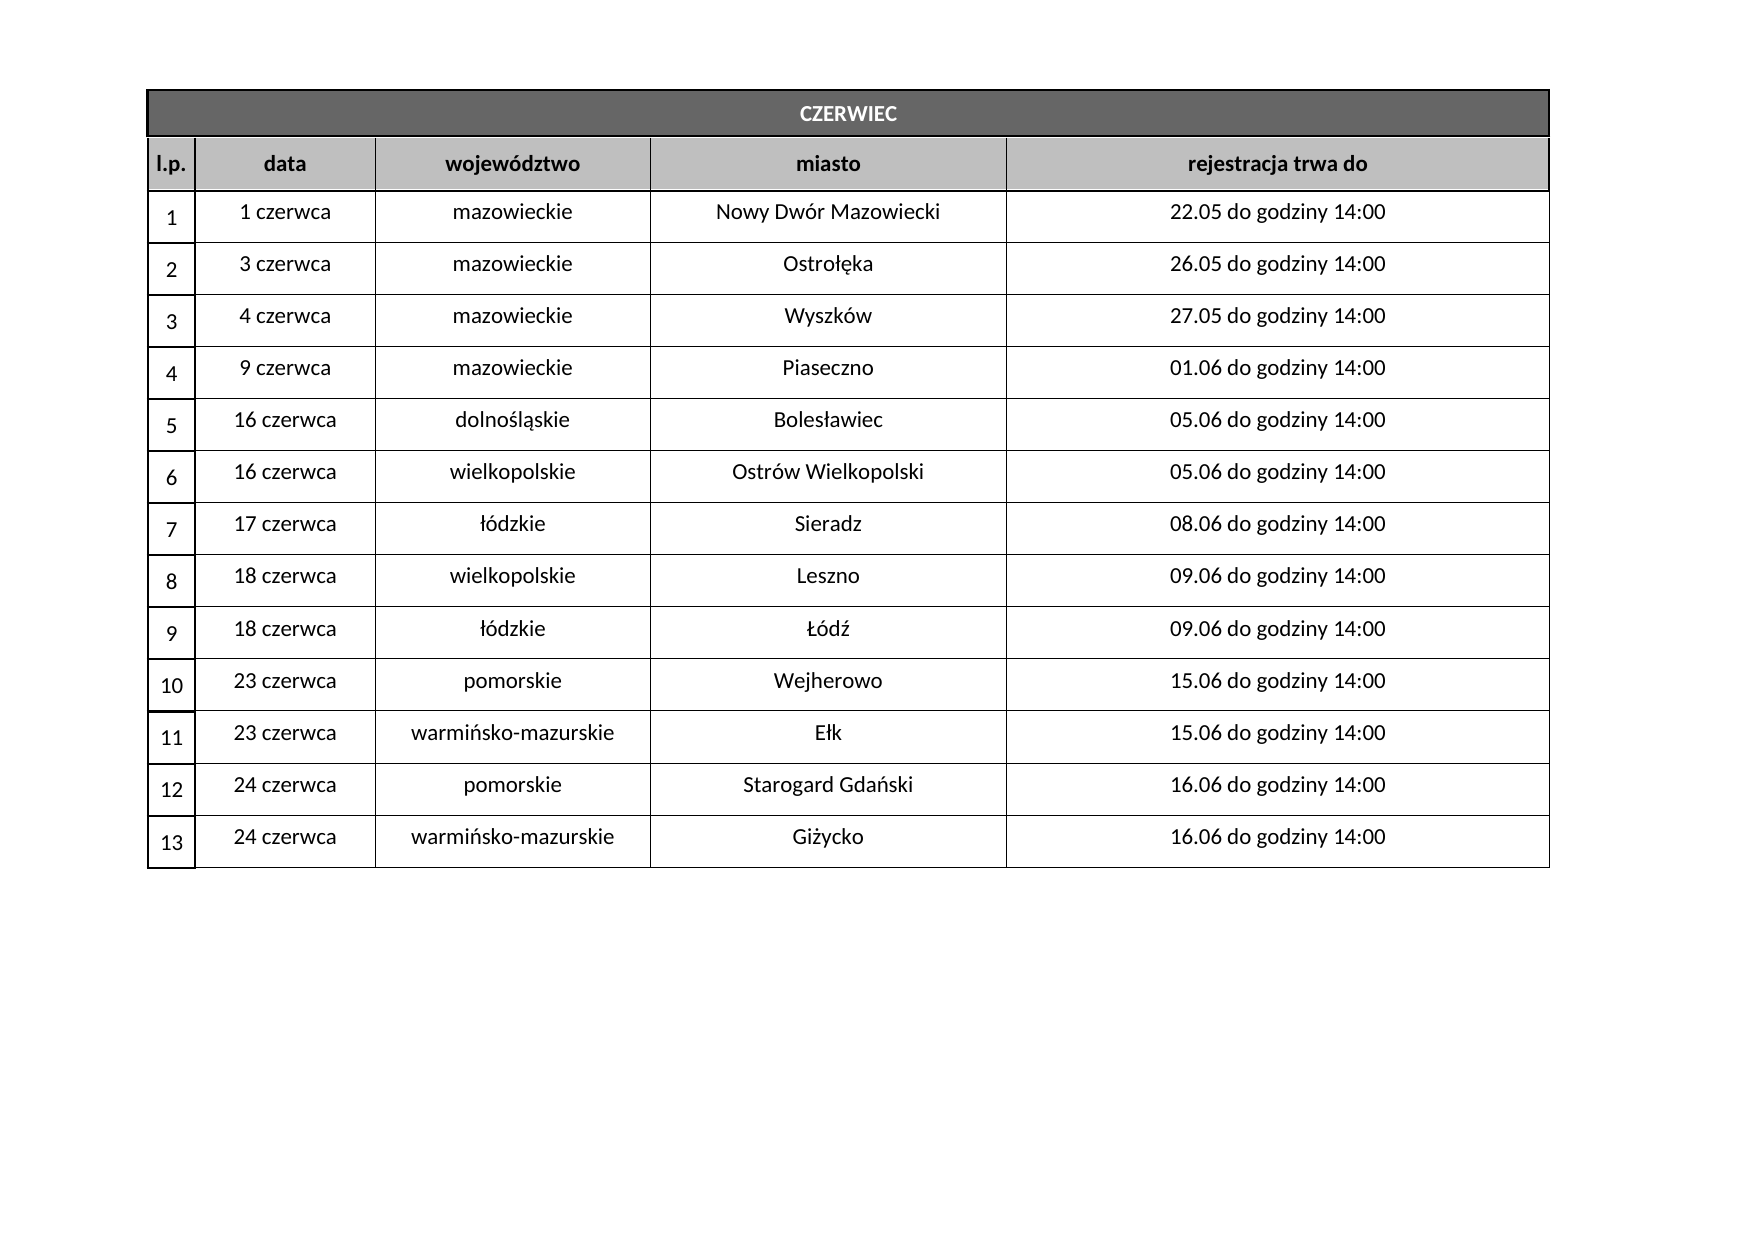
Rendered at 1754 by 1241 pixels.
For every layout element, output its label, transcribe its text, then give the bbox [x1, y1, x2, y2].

table_cell pomorskie [376, 764, 650, 814]
table_cell Wyszków [651, 295, 1006, 346]
table_cell 3 [149, 296, 194, 346]
table_cell 26.05 do godziny 14:00 [1007, 243, 1549, 294]
table_cell łódzkie [376, 503, 650, 554]
table_header data [196, 138, 375, 189]
table_cell 4 [149, 348, 194, 398]
table_cell 24 czerwca [196, 816, 375, 867]
table_cell 9 czerwca [196, 347, 375, 398]
subtitle CZERWIEC [149, 91, 1548, 135]
table_cell 5 [149, 400, 194, 450]
table_cell 7 [149, 504, 194, 554]
table_cell 05.06 do godziny 14:00 [1007, 451, 1549, 502]
table_cell Starogard Gdański [651, 764, 1006, 814]
table_cell 16 czerwca [196, 451, 375, 502]
table_cell mazowieckie [376, 295, 650, 346]
table_cell mazowieckie [376, 347, 650, 398]
table_cell 1 czerwca [196, 192, 375, 242]
table_header województwo [376, 138, 650, 189]
table_cell 09.06 do godziny 14:00 [1007, 607, 1549, 658]
table_cell 18 czerwca [196, 555, 375, 606]
table_cell warmińsko-mazurskie [376, 711, 650, 762]
table_cell Giżycko [651, 816, 1006, 867]
table_cell łódzkie [376, 607, 650, 658]
table_cell 16.06 do godziny 14:00 [1007, 764, 1549, 814]
table_cell Wejherowo [651, 659, 1006, 710]
table_cell 15.06 do godziny 14:00 [1007, 659, 1549, 710]
table_header miasto [651, 138, 1006, 189]
table_cell warmińsko-mazurskie [376, 816, 650, 867]
table_cell Sieradz [651, 503, 1006, 554]
table_cell 6 [149, 452, 194, 502]
table_cell 2 [149, 244, 194, 294]
table_cell 17 czerwca [196, 503, 375, 554]
table_cell 05.06 do godziny 14:00 [1007, 399, 1549, 450]
table_cell 18 czerwca [196, 607, 375, 658]
table_cell Ostrów Wielkopolski [651, 451, 1006, 502]
table_cell wielkopolskie [376, 555, 650, 606]
table_cell 4 czerwca [196, 295, 375, 346]
table_cell Bolesławiec [651, 399, 1006, 450]
table_cell mazowieckie [376, 243, 650, 294]
table_cell 3 czerwca [196, 243, 375, 294]
table_cell 15.06 do godziny 14:00 [1007, 711, 1549, 762]
table_cell Ostrołęka [651, 243, 1006, 294]
table_cell 1 [149, 192, 194, 242]
table_cell 16 czerwca [196, 399, 375, 450]
table_cell pomorskie [376, 659, 650, 710]
table_cell Leszno [651, 555, 1006, 606]
table_cell wielkopolskie [376, 451, 650, 502]
table_cell 23 czerwca [196, 659, 375, 710]
table_cell dolnośląskie [376, 399, 650, 450]
table_cell 24 czerwca [196, 764, 375, 814]
table_cell mazowieckie [376, 192, 650, 242]
table_cell Nowy Dwór Mazowiecki [651, 192, 1006, 242]
table_cell 16.06 do godziny 14:00 [1007, 816, 1549, 867]
table_cell Piaseczno [651, 347, 1006, 398]
table_cell 12 [149, 765, 194, 814]
table_cell 10 [149, 660, 194, 710]
table_cell 9 [149, 608, 194, 658]
table_cell 11 [149, 713, 194, 762]
table_cell 22.05 do godziny 14:00 [1007, 192, 1549, 242]
table_cell 08.06 do godziny 14:00 [1007, 503, 1549, 554]
table_header rejestracja trwa do [1007, 138, 1548, 189]
table_header l.p. [149, 138, 194, 189]
table_cell 13 [149, 817, 194, 867]
table_cell 01.06 do godziny 14:00 [1007, 347, 1549, 398]
table_cell 8 [149, 556, 194, 606]
table_cell 09.06 do godziny 14:00 [1007, 555, 1549, 606]
table_cell 23 czerwca [196, 711, 375, 762]
table_cell Ełk [651, 711, 1006, 762]
table_cell Łódź [651, 607, 1006, 658]
table_cell 27.05 do godziny 14:00 [1007, 295, 1549, 346]
